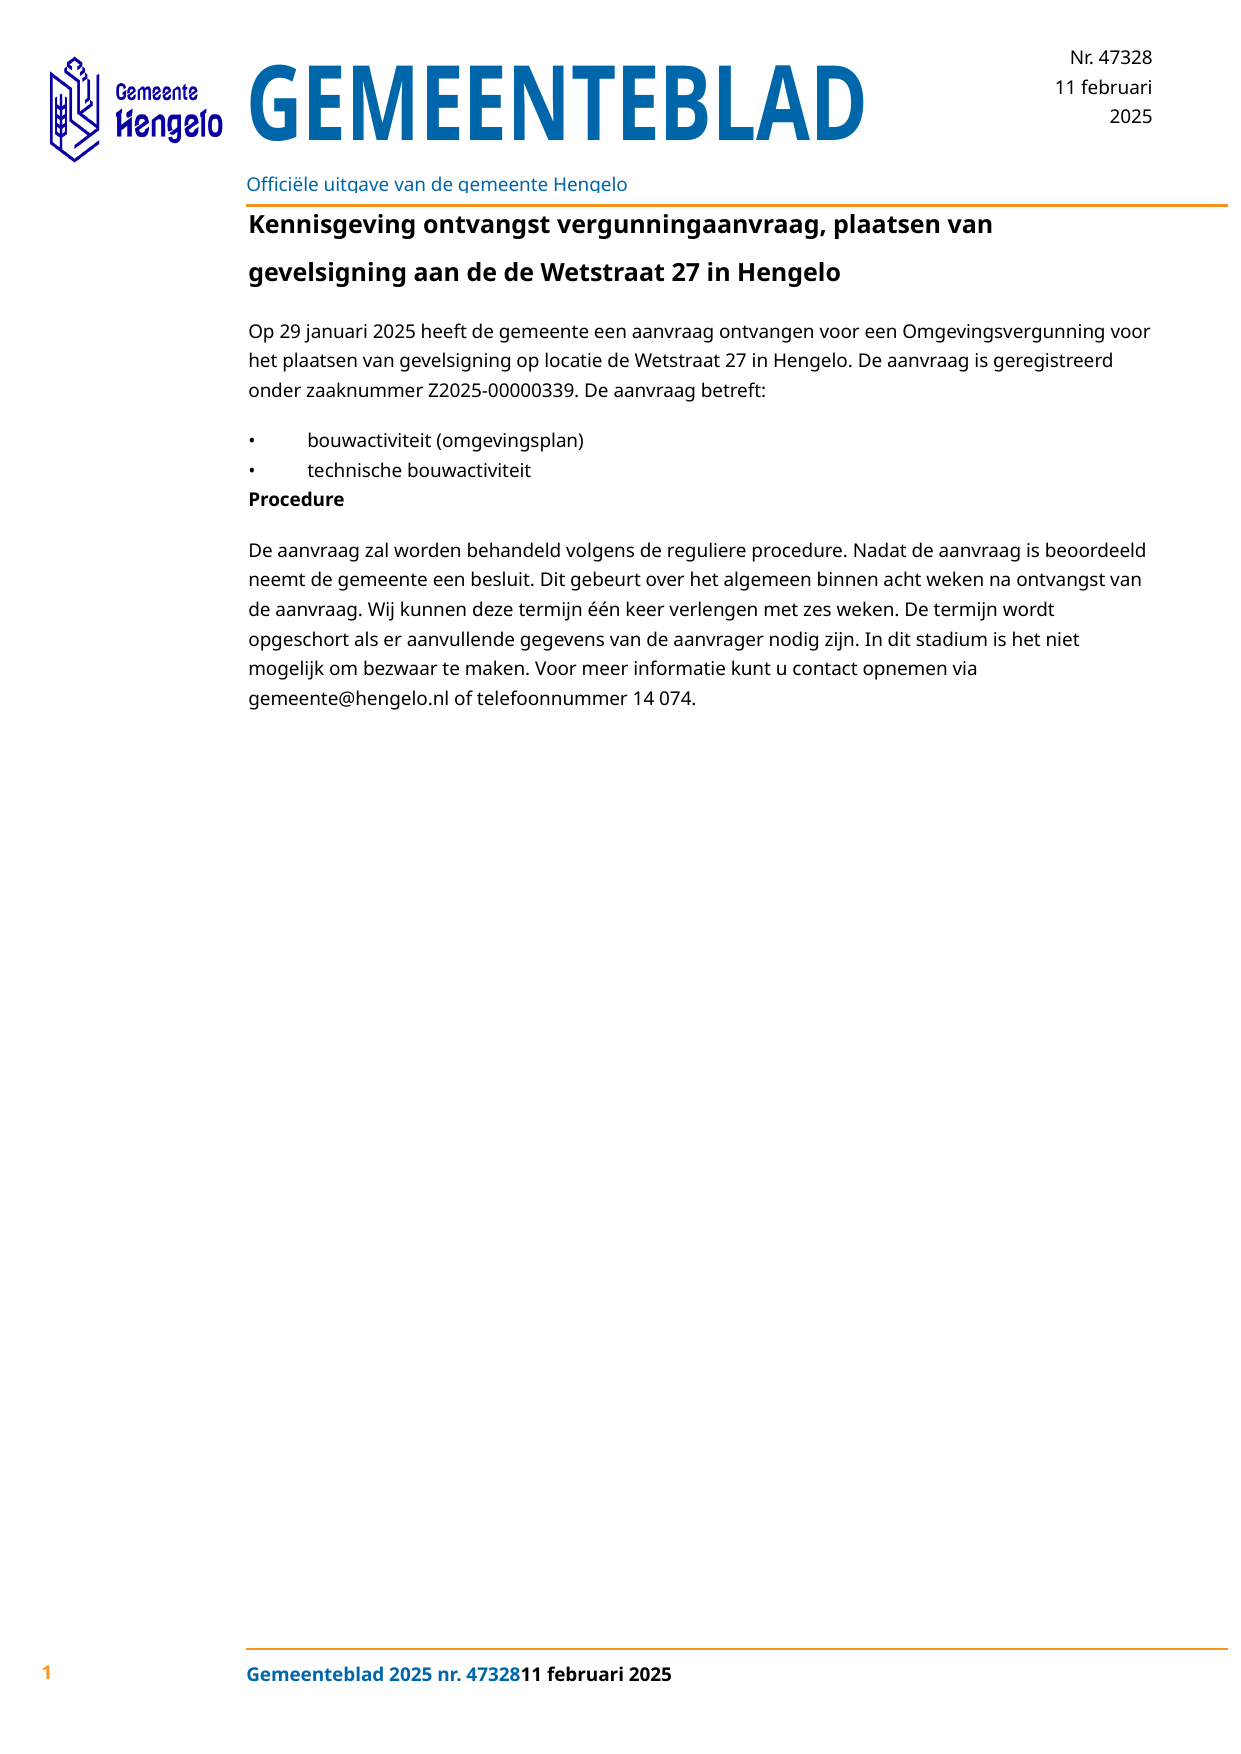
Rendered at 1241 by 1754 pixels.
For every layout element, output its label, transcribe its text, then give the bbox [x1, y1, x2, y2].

list technische bouwactiviteit [248, 457, 1152, 483]
text Op 29 januari 2025 heeft de gemeente een aanvraag ontvangen voor een Omgevingsvergunning voor het plaatsen van gevelsigning op locatie de Wetstraat 27 in Hengelo. De aanvraag is geregistreerd onder zaaknummer Z2025-00000339. De aanvraag betreft: [248, 318, 1152, 403]
text De aanvraag zal worden behandeld volgens de reguliere procedure. Nadat de aanvraag is beoordeeld neemt de gemeente een besluit. Dit gebeurt over het algemeen binnen acht weken na ontvangst van de aanvraag. Wij kunnen deze termijn één keer verlengen met zes weken. De termijn wordt opgeschort als er aanvullende gegevens van de aanvrager nodig zijn. In dit stadium is het niet mogelijk om bezwaar te maken. Voor meer informatie kunt u contact opnemen via gemeente@hengelo.nl of telefoonnummer 14 074. [248, 537, 1152, 711]
picture [41, 47, 231, 172]
text Kennisgeving ontvangst vergunningaanvraag, plaatsen van gevelsigning aan de de Wetstraat 27 in Hengelo [248, 207, 1152, 288]
text Procedure [248, 487, 1152, 512]
list bouwactiviteit (omgevingsplan) [248, 427, 1152, 453]
